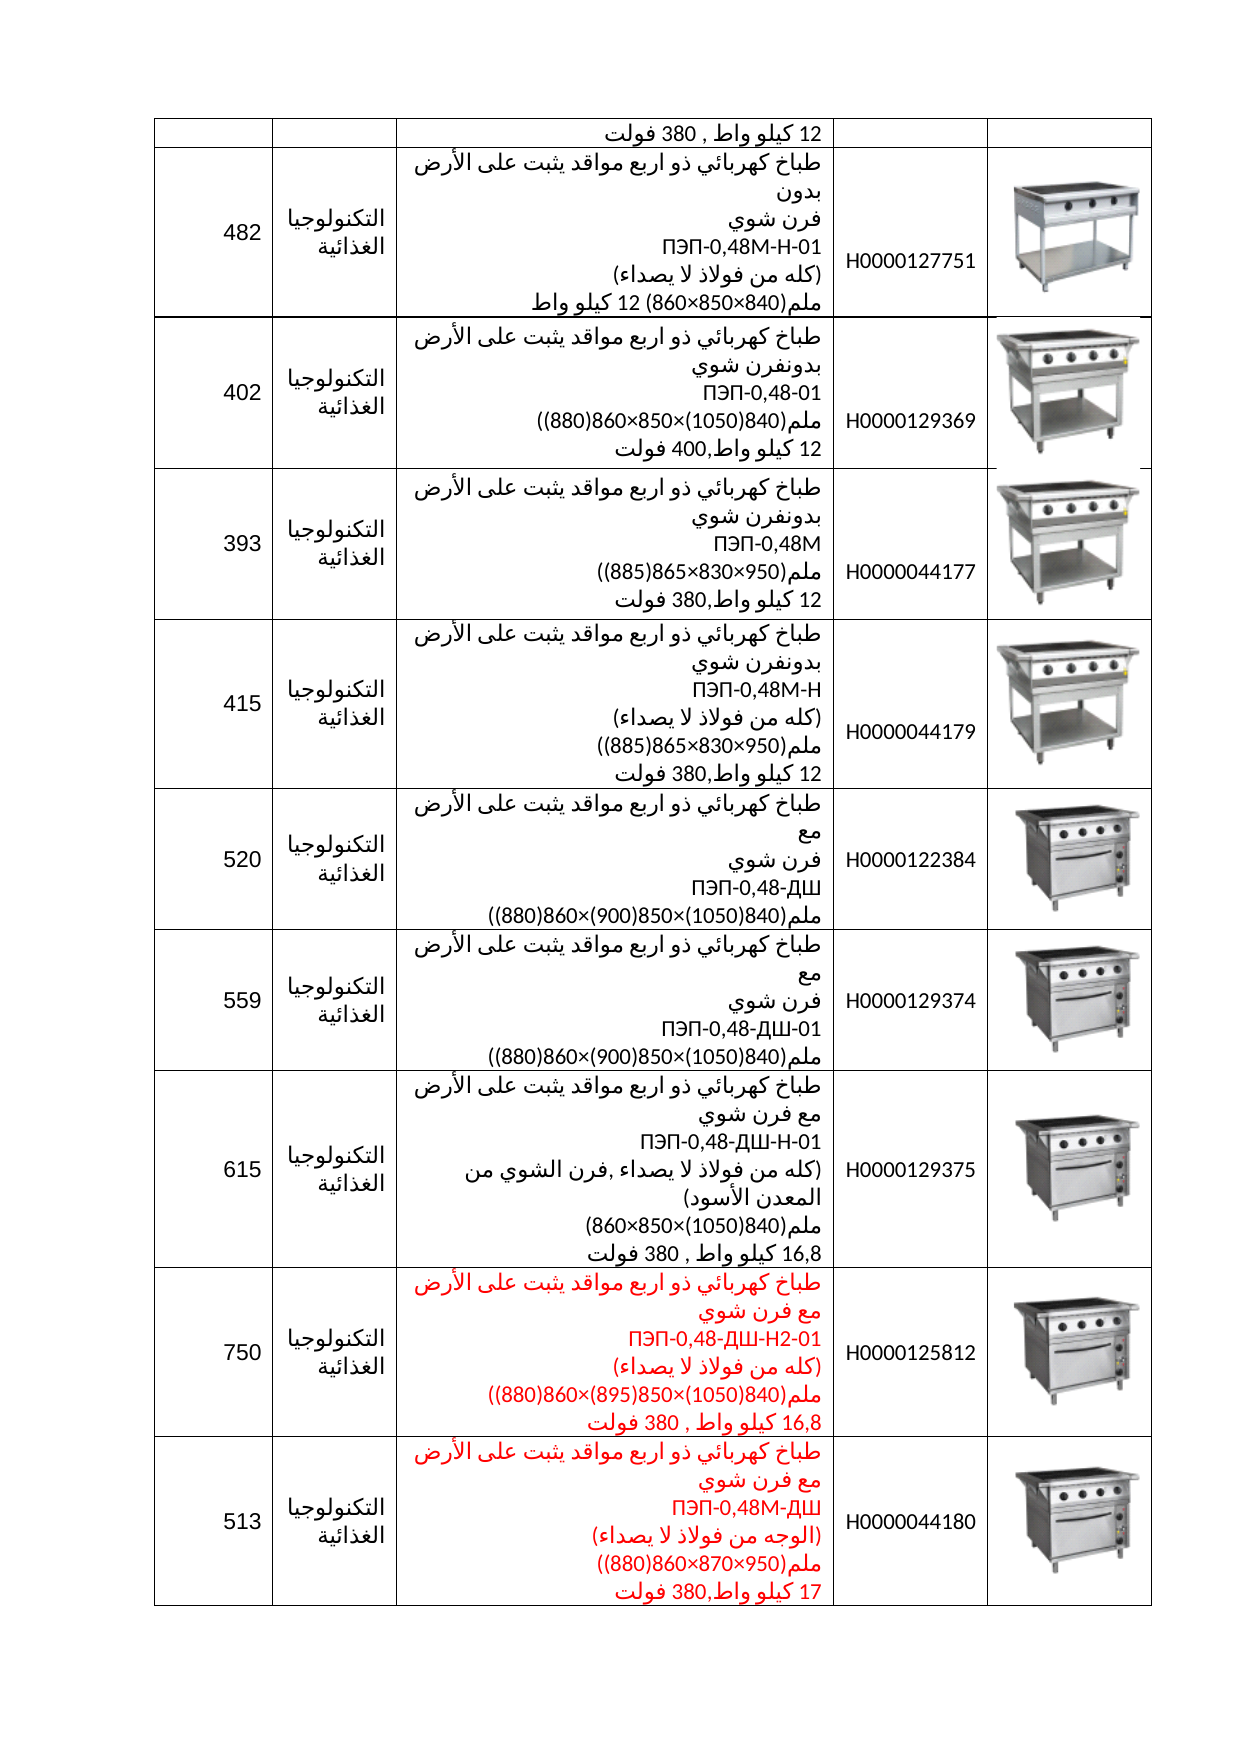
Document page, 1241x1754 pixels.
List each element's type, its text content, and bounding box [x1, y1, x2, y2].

table_cell طباخ كهربائي ذو اربع مواقد يثبت على الأرض مع فرن شوي ПЭП-0,48-ДШ-01 ملم(840(1050)×850(900)×860(880)) [397, 930, 833, 1070]
table_cell طباخ كهربائي ذو ثلاث مواقد يثبت على الأرض بدون فرن شوي ПЭП-0,51M ملم(1095×830×865(885)) 12 كيلو واط , 380 فولت [397, 119, 833, 147]
table_cell التكنولوجيا الغذائية [273, 1071, 396, 1267]
table_cell Н0000044180 [834, 1437, 987, 1605]
table_cell [988, 1437, 1151, 1605]
table_cell طباخ كهربائي ذو اربع مواقد يثبت على الأرض مع فرن شوي ПЭП-0,48-ДШ-Н2-01 (كله من فولاذ لا يصداء) ملم(840(1050)×850(895)×860(880)) 16,8 كيلو واط , 380 فولت [397, 1268, 833, 1436]
table_cell [988, 789, 1151, 929]
table_cell طباخ كهربائي ذو اربع مواقد يثبت على الأرض بدونفرن شوي ПЭП-0,48M ملم(950×830×865(885)) 12 كيلو واط,380 فولت [397, 469, 833, 618]
table_cell [1141, 318, 1151, 467]
table_cell طباخ كهربائي ذو اربع مواقد يثبت على الأرض مع فرن شوي ПЭП-0,48-ДШ ملم(840(1050)×850(900)×860(880)) [397, 789, 833, 929]
table_cell 482 [155, 148, 272, 316]
table_cell 750 [155, 1268, 272, 1436]
table_cell طباخ كهربائي ذو اربع مواقد يثبت على الأرض بدون فرن شوي ПЭП-0,48M-Н-01 (كله من فولاذ لا يصداء) ملم(840×850×860) 12 كيلو واط [397, 148, 833, 316]
table_cell طباخ كهربائي ذو اربع مواقد يثبت على الأرض بدونفرن شوي ПЭП-0,48-01 ملم(840(1050)×850×860(880)) 12 كيلو واط,400 فولت [397, 318, 833, 467]
table_cell 513 [155, 1437, 272, 1605]
table_cell التكنولوجيا الغذائية [273, 318, 396, 467]
table_cell [988, 930, 1151, 1070]
table_cell Н0000129374 [834, 930, 987, 1070]
table_cell التكنولوجيا الغذائية [273, 148, 396, 316]
table_cell التكنولوجيا الغذائية [273, 1268, 396, 1436]
table_cell التكنولوجيا الغذائية [273, 789, 396, 929]
table_cell [988, 1071, 1151, 1267]
table_cell [834, 119, 987, 147]
table_cell [988, 620, 1151, 788]
table_cell [988, 119, 1151, 147]
table_cell [988, 1268, 1151, 1436]
table_cell طباخ كهربائي ذو اربع مواقد يثبت على الأرض مع فرن شوي ПЭП-0,48-ДШ-Н-01 (كله من فولاذ لا يصداء ,فرن الشوي من المعدن الأسود) ملم(840(1050)×850×860) 16,8 كيلو واط , 380 فولت [397, 1071, 833, 1267]
table_cell Н0000044179 [834, 620, 987, 788]
table_cell 393 [155, 469, 272, 618]
table_cell [988, 469, 996, 618]
table_cell Н0000122384 [834, 789, 987, 929]
table_cell التكنولوجيا الغذائية [273, 1437, 396, 1605]
table_cell [988, 148, 1151, 316]
table_cell 615 [155, 1071, 272, 1267]
table_cell [273, 119, 396, 147]
table_cell [1141, 469, 1151, 618]
table_cell التكنولوجيا الغذائية [273, 469, 396, 618]
table_cell التكنولوجيا الغذائية [273, 930, 396, 1070]
table_cell 415 [155, 620, 272, 788]
table_cell طباخ كهربائي ذو اربع مواقد يثبت على الأرض مع فرن شوي ПЭП-0,48M-ДШ (الوجه من فولاذ لا يصداء) ملم(950×870×860(880)) 17 كيلو واط,380 فولت [397, 1437, 833, 1605]
table_cell 520 [155, 789, 272, 929]
table_cell طباخ كهربائي ذو اربع مواقد يثبت على الأرض بدونفرن شوي ПЭП-0,48M-Н (كله من فولاذ لا يصداء) ملم(950×830×865(885)) 12 كيلو واط,380 فولت [397, 620, 833, 788]
table_cell Н0000127751 [834, 148, 987, 316]
table_cell [988, 318, 996, 467]
table_cell Н0000129375 [834, 1071, 987, 1267]
table_cell [155, 119, 272, 147]
table_cell 559 [155, 930, 272, 1070]
table_cell Н0000044177 [834, 469, 987, 618]
table_cell 402 [155, 318, 272, 467]
table_cell Н0000129369 [834, 318, 987, 467]
table_cell التكنولوجيا الغذائية [273, 620, 396, 788]
table_cell Н0000125812 [834, 1268, 987, 1436]
